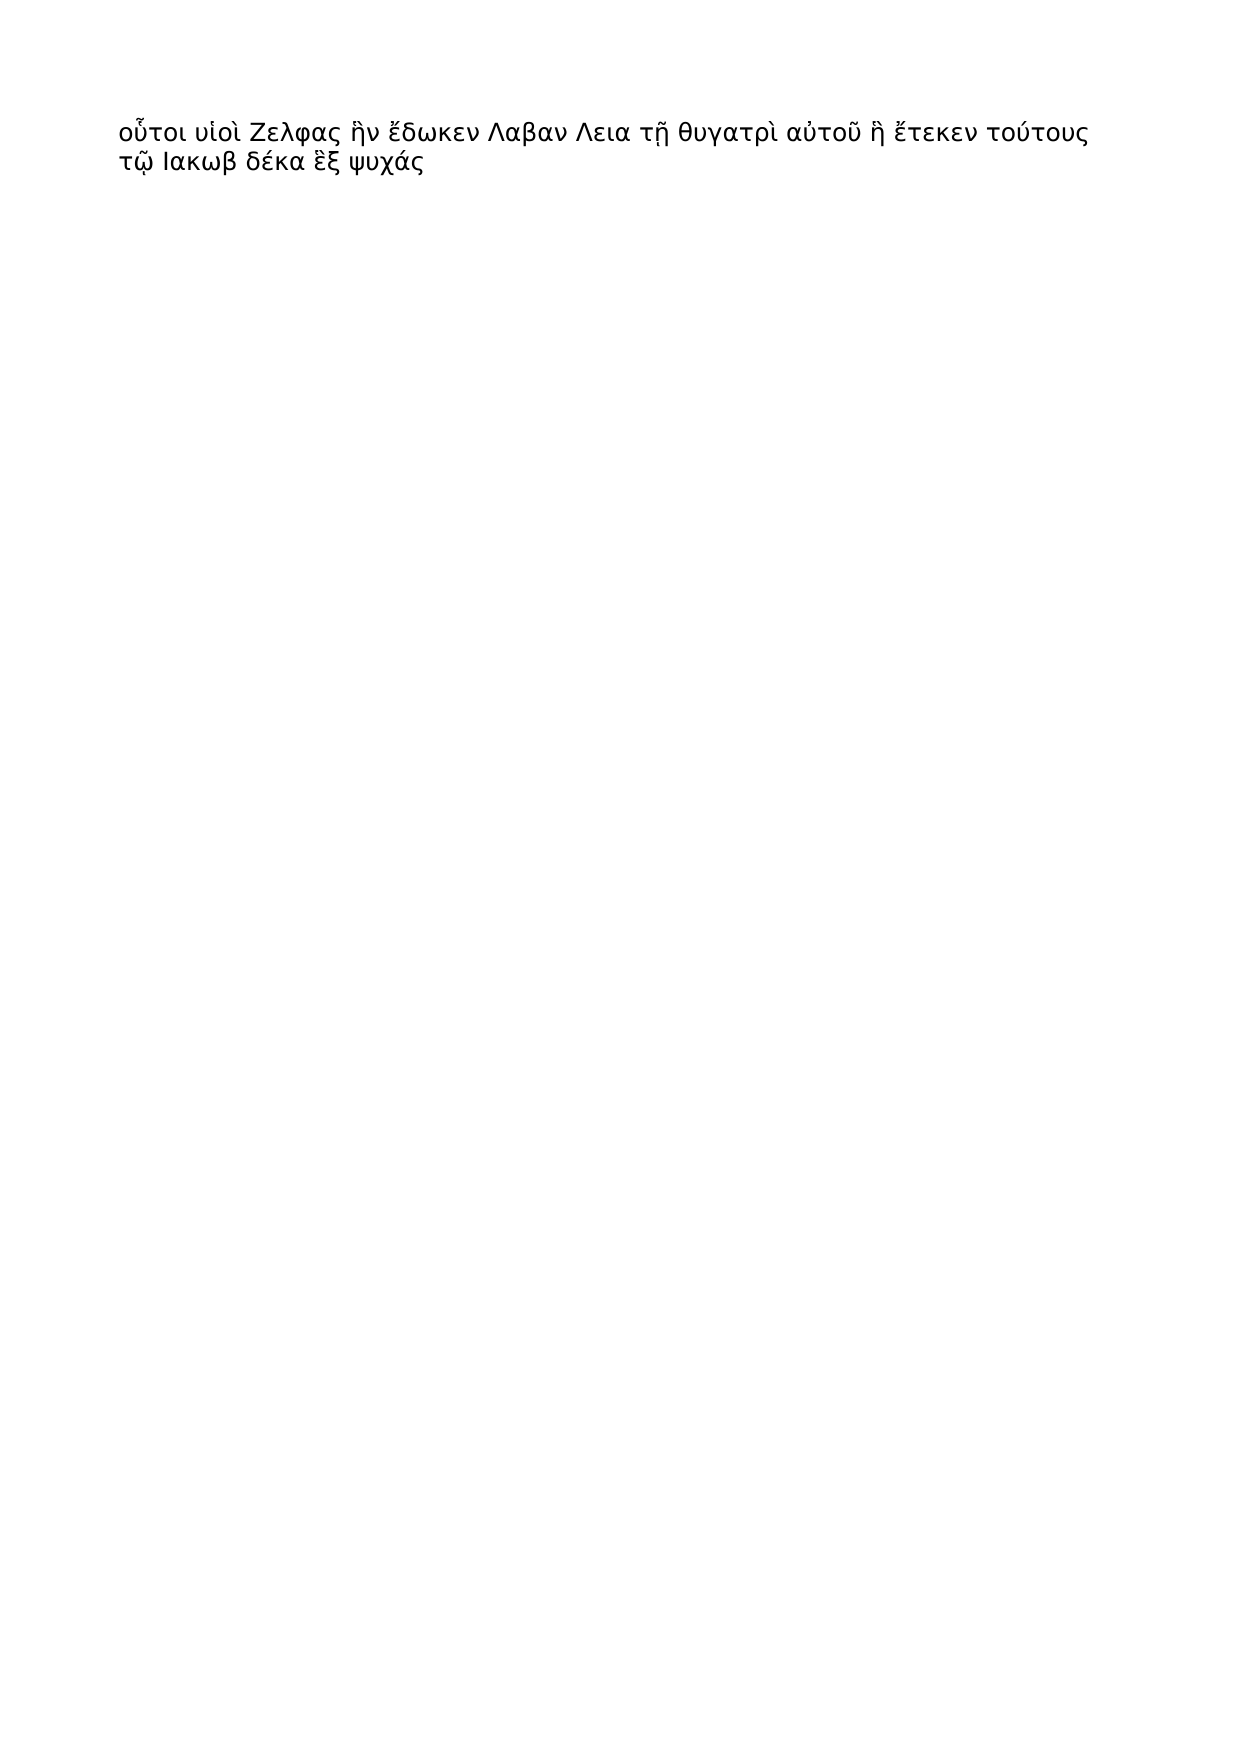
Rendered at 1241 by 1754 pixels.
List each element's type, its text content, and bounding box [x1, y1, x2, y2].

text οὗτοι υἱοὶ Ζελφας ἣν ἔδωκεν Λαβαν Λεια τῇ θυγατρὶ αὐτοῦ ἣ ἔτεκεν τούτους τῷ Ιακωβ δέκα ἓξ ψυχάς [118, 118, 1122, 176]
